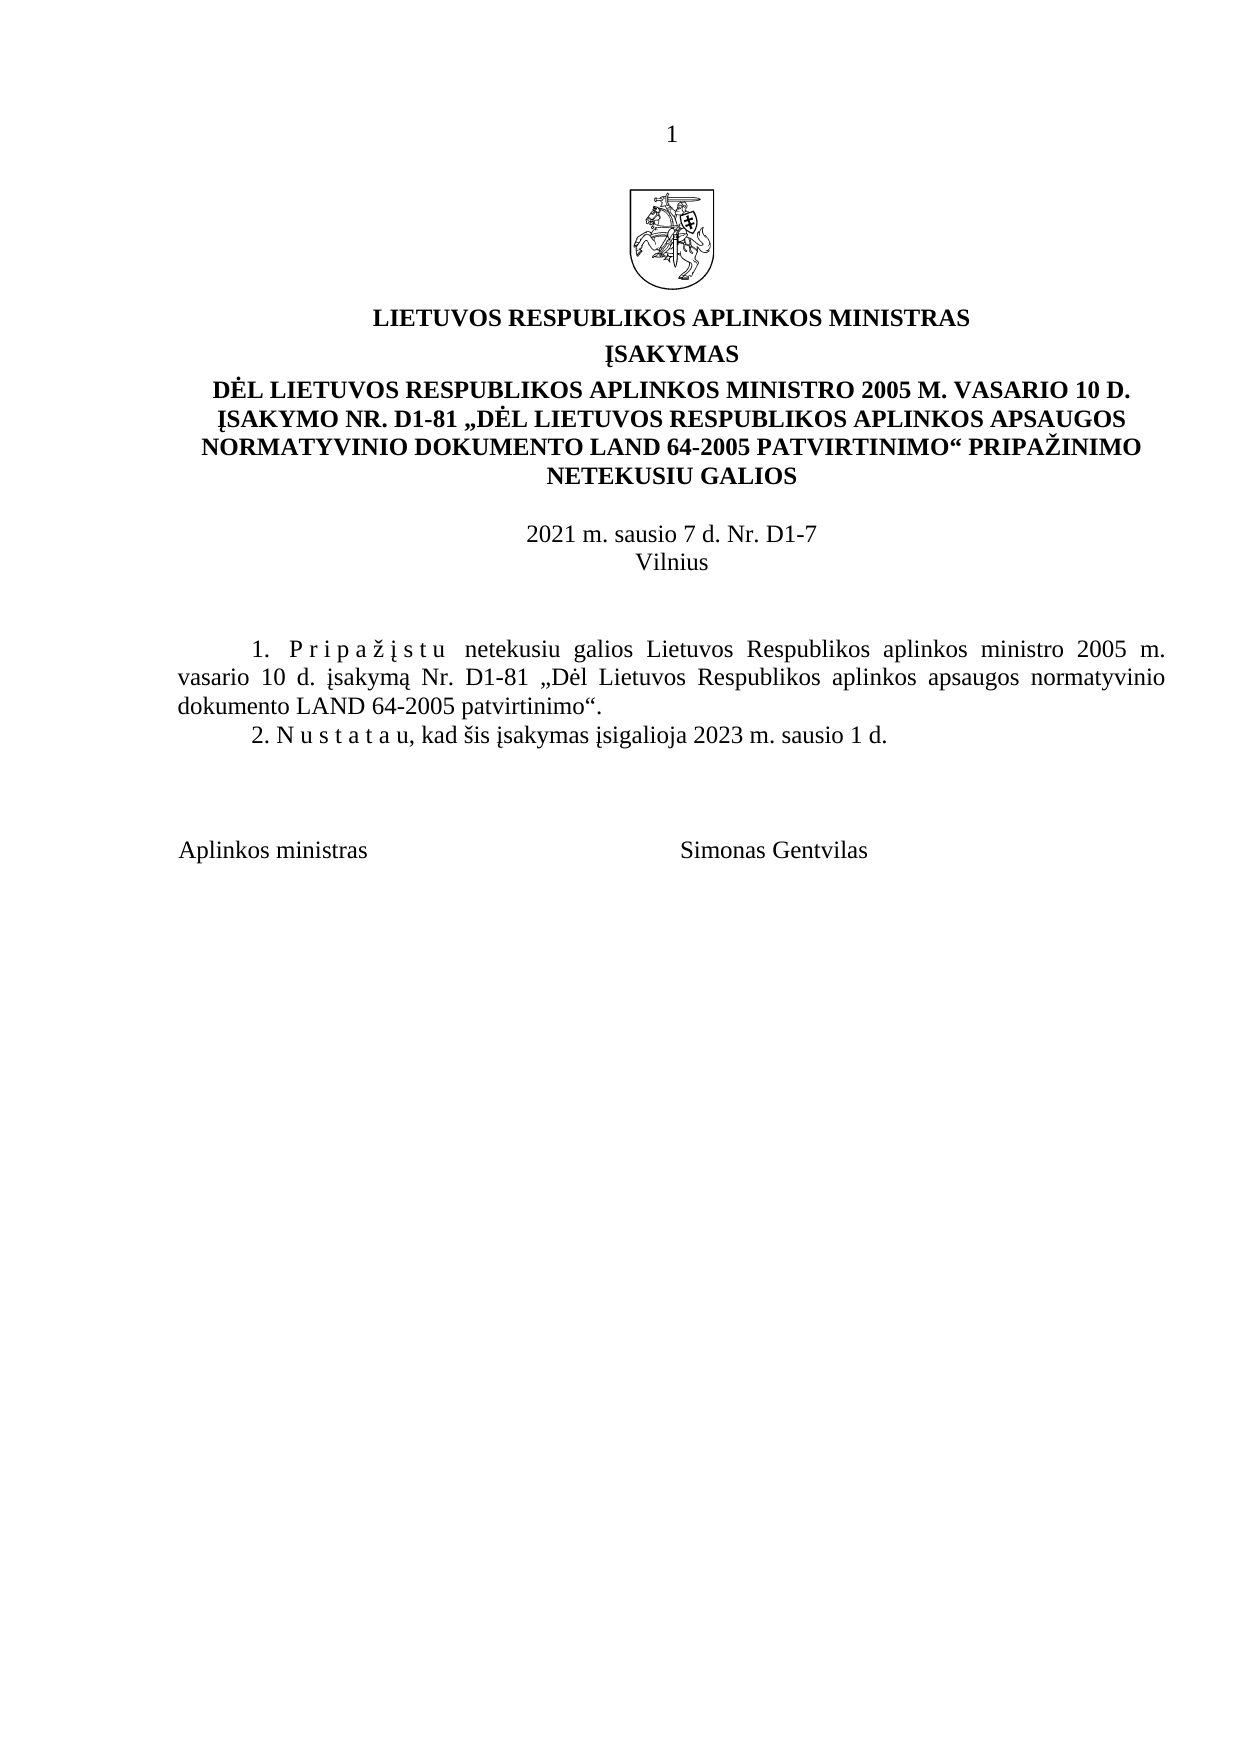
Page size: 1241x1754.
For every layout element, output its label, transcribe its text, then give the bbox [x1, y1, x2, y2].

text Vilnius [177, 547, 1166, 605]
text LIETUVOS RESPUBLIKOS APLINKOS MINISTRAS [177, 303, 1166, 332]
text DĖL LIETUVOS RESPUBLIKOS APLINKOS MINISTRO 2005 M. VASARIO 10 D. ĮSAKYMO NR. D1-81 „DĖL LIETUVOS RESPUBLIKOS APLINKOS APSAUGOS NORMATYVINIO DOKUMENTO LAND 64-2005 PATVIRTINIMO“ PRIPAŽINIMO NETEKUSIU GALIOS [177, 375, 1166, 490]
text ĮSAKYMAS [177, 339, 1166, 368]
text 2. Nustatau, kad šis įsakymas įsigalioja 2023 m. sausio 1 d. [177, 720, 1166, 749]
text Aplinkos ministras Simonas Gentvilas [178, 835, 1163, 864]
text 2021 m. sausio 7 d. Nr. D1-7 [177, 519, 1166, 547]
text 1. Pripažįstu netekusiu galios Lietuvos Respublikos aplinkos ministro 2005 m. vasario 10 d. įsakymą Nr. D1-81 „Dėl Lietuvos Respublikos aplinkos apsaugos normatyvinio dokumento LAND 64-2005 patvirtinimo“. [177, 634, 1166, 720]
